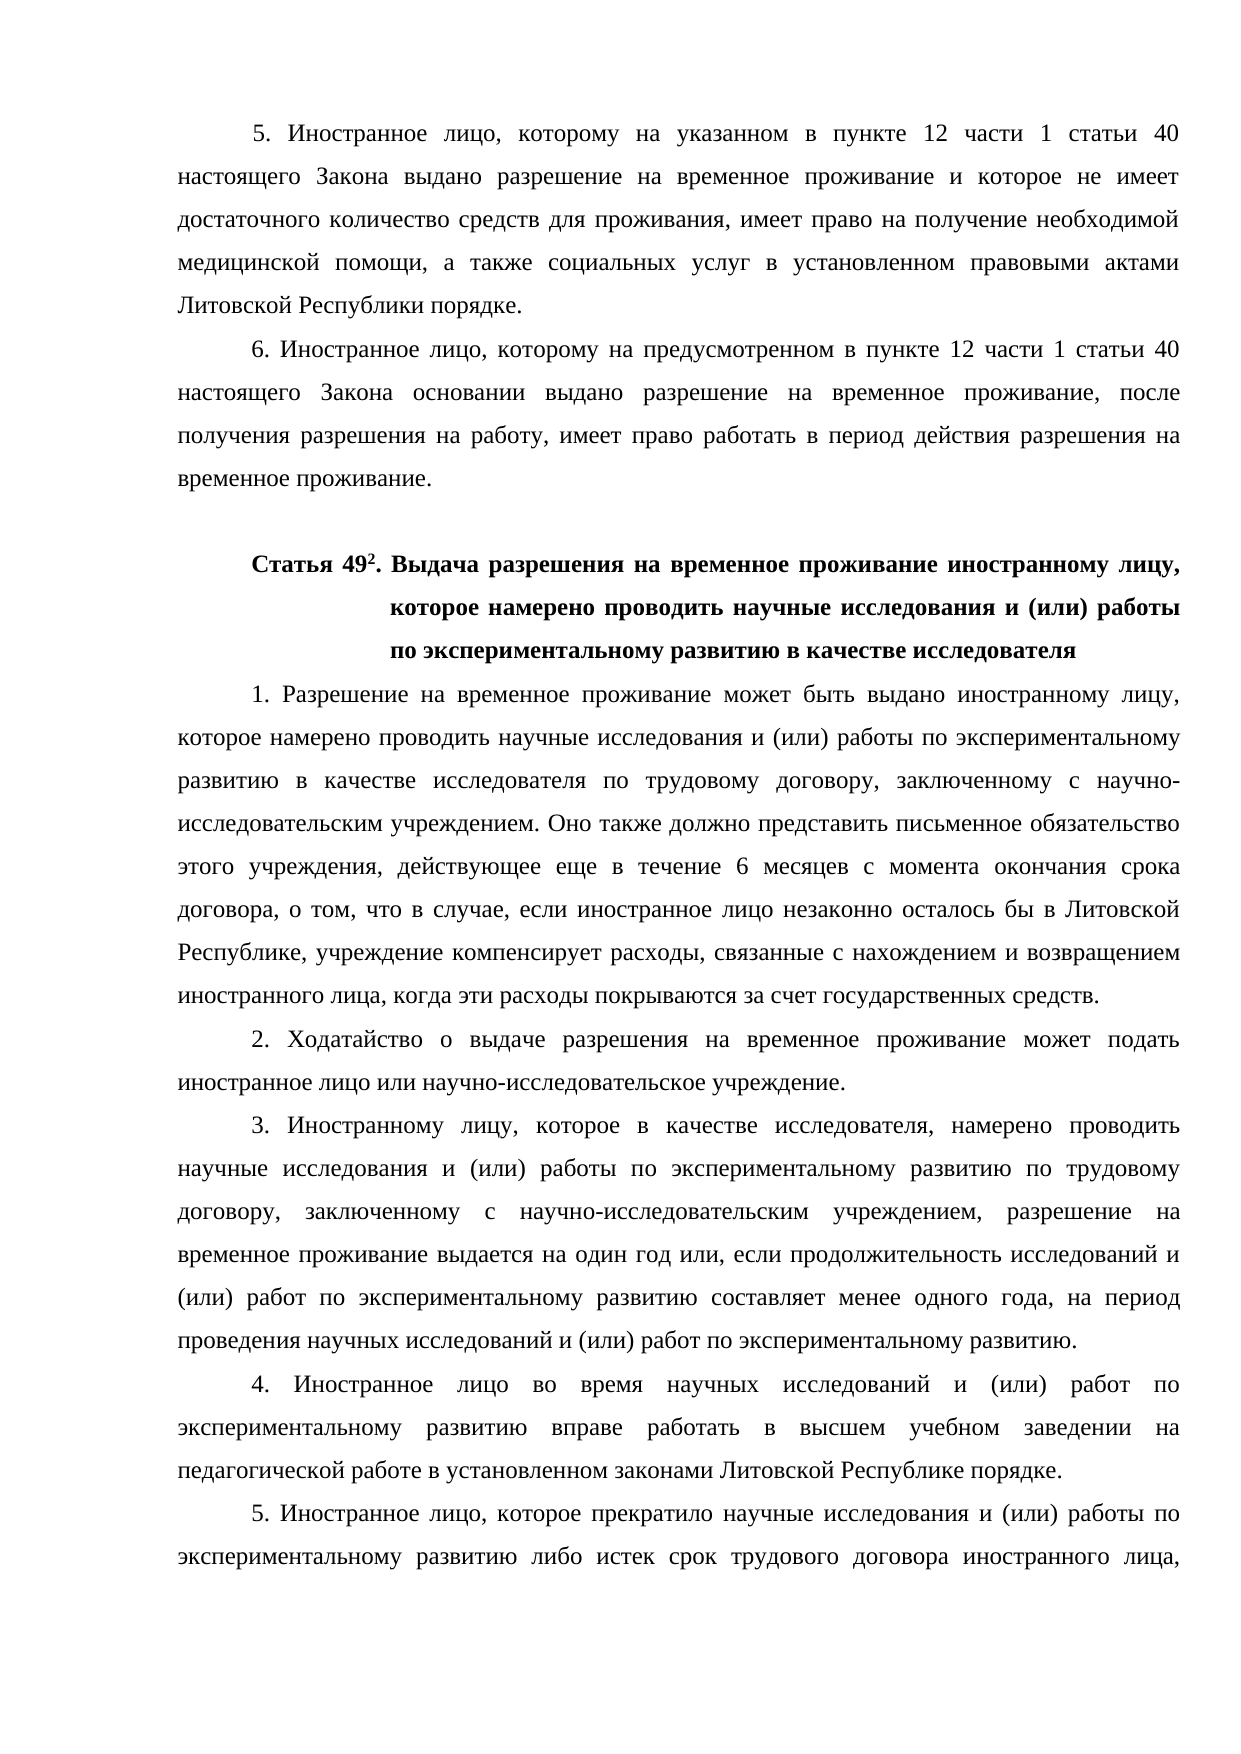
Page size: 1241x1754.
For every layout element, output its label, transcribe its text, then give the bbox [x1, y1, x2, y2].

text 6. Иностранное лицо, которому на предусмотренном в пункте 12 части 1 статьи 40 настоящего Закона основании выдано разрешение на временное проживание, после получения разрешения на работу, имеет право работать в период действия разрешения на временное проживание. [177, 334, 1181, 492]
text 5. Иностранное лицо, которому на указанном в пункте 12 части 1 статьи 40 настоящего Закона выдано разрешение на временное проживание и которое не имеет достаточного количество средств для проживания, имеет право на получение необходимой медицинской помощи, а также социальных услуг в установленном правовыми актами Литовской Республики порядке. [177, 118, 1180, 319]
text 4. Иностранное лицо во время научных исследований и (или) работ по экспериментальному развитию вправе работать в высшем учебном заведении на педагогической работе в установленном законами Литовской Республике порядке. [177, 1369, 1181, 1484]
text 3. Иностранному лицу, которое в качестве исследователя, намерено проводить научные исследования и (или) работы по экспериментальному развитию по трудовому договору, заключенному с научно-исследовательским учреждением, разрешение на временное проживание выдается на один год или, если продолжительность исследований и (или) работ по экспериментальному развитию составляет менее одного года, на период проведения научных исследований и (или) работ по экспериментальному развитию. [177, 1110, 1181, 1354]
text 2. Ходатайство о выдаче разрешения на временное проживание может подать иностранное лицо или научно-исследовательское учреждение. [177, 1024, 1181, 1096]
text 1. Разрешение на временное проживание может быть выдано иностранному лицу, которое намерено проводить научные исследования и (или) работы по экспериментальному развитию в качестве исследователя по трудовому договору, заключенному с научно-исследовательским учреждением. Оно также должно представить письменное обязательство этого учреждения, действующее еще в течение 6 месяцев с момента окончания срока договора, о том, что в случае, если иностранное лицо незаконно осталось бы в Литовской Республике, учреждение компенсирует расходы, связанные с нахождением и возвращением иностранного лица, когда эти расходы покрываются за счет государственных средств. [177, 679, 1181, 1009]
text 5. Иностранное лицо, которое прекратило научные исследования и (или) работы по экспериментальному развитию либо истек срок трудового договора иностранного лица, [177, 1498, 1181, 1570]
text Статья 492. Выдача разрешения на временное проживание иностранному лицу, которое намерено проводить научные исследования и (или) работы по экспериментальному развитию в качестве исследователя [251, 549, 1181, 664]
